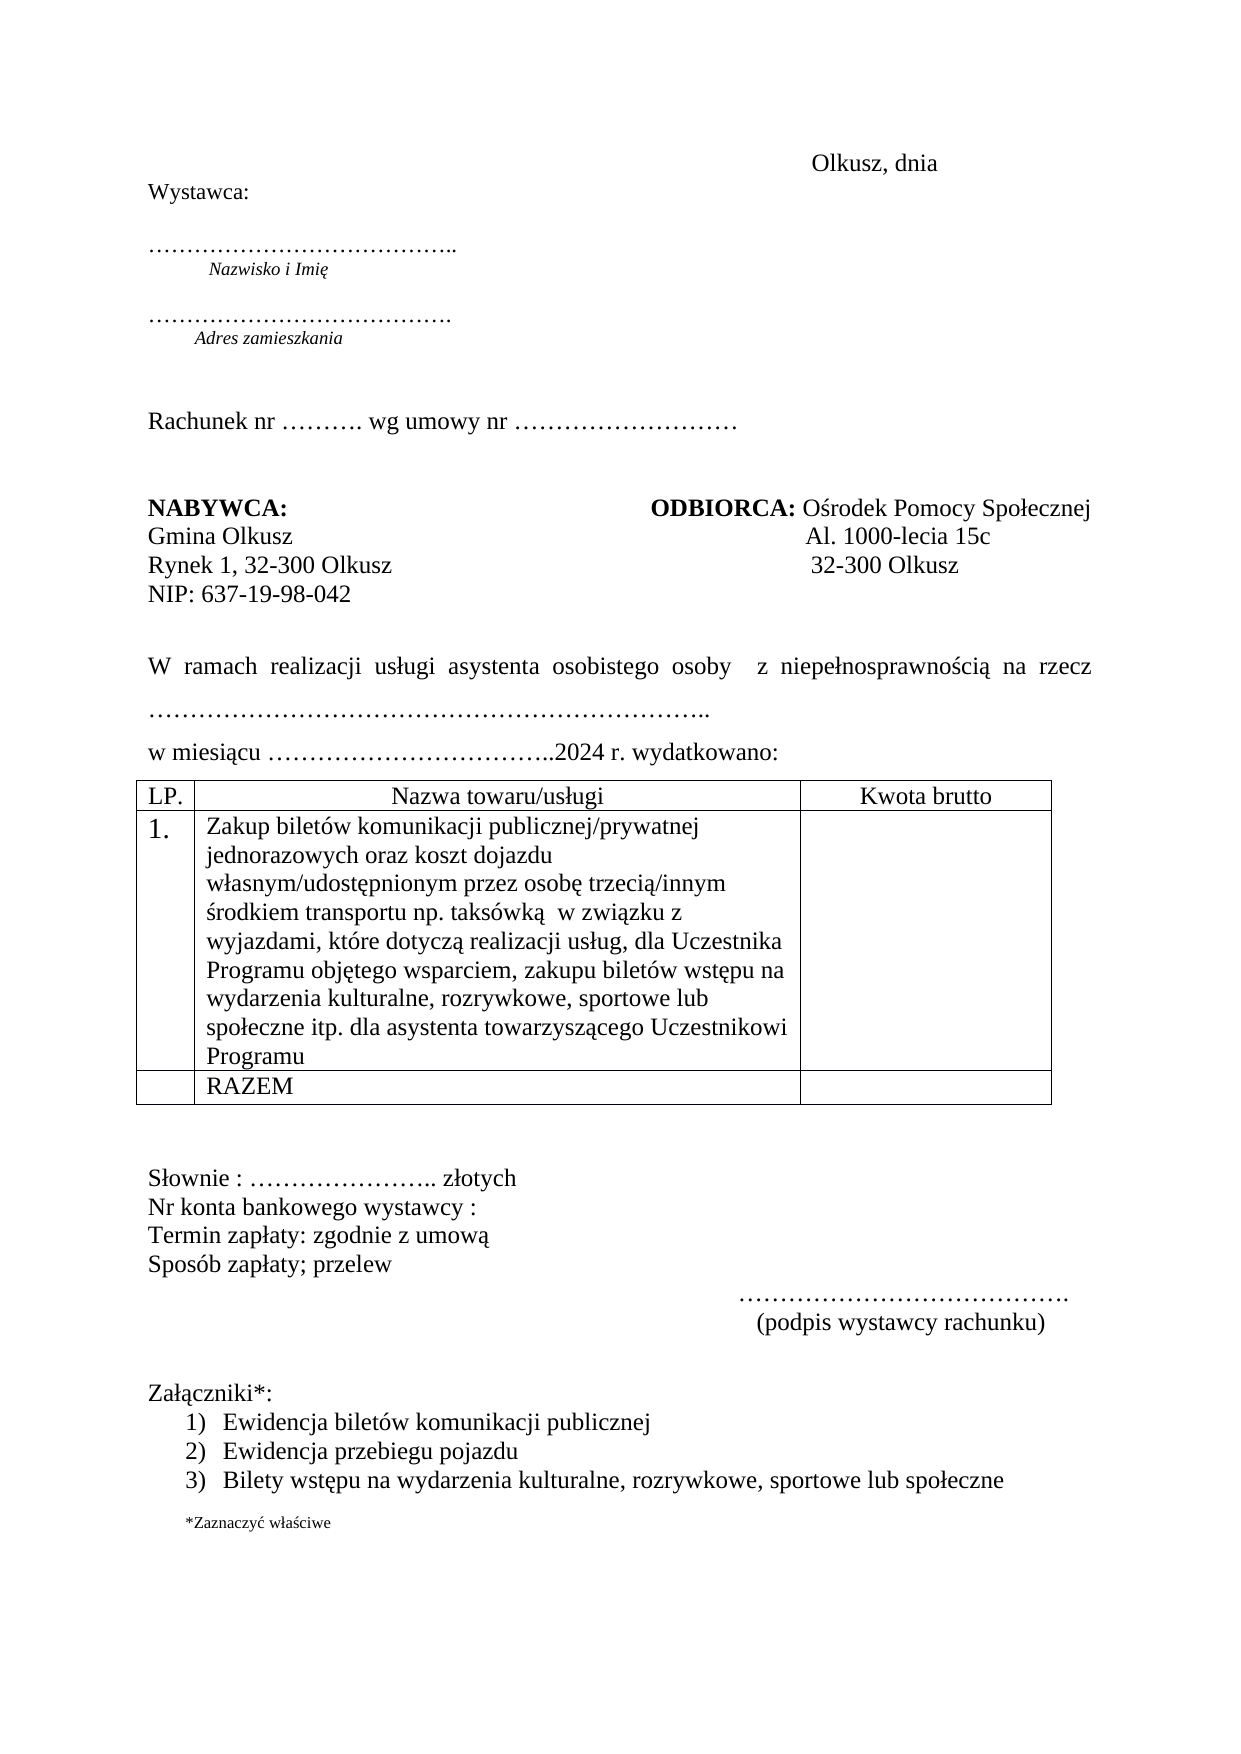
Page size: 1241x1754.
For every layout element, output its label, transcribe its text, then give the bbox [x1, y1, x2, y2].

text Załączniki*: [148, 1378, 1093, 1407]
list Ewidencja przebiegu pojazdu [185, 1436, 1093, 1465]
text Wystawca: [148, 176, 1093, 205]
text (podpis wystawcy rachunku) [148, 1307, 1093, 1335]
table_cell [801, 1071, 1051, 1104]
text …………………………………. [148, 301, 1093, 327]
table_cell [137, 1071, 194, 1104]
text Gmina Olkusz Al. 1000-lecia 15c [148, 521, 1093, 550]
text Sposób zapłaty; przelew [148, 1249, 1093, 1278]
text Olkusz, dnia [738, 148, 1093, 176]
table_cell RAZEM [195, 1071, 800, 1104]
table_cell [801, 811, 1051, 1070]
text Termin zapłaty: zgodnie z umową [148, 1220, 1093, 1249]
text Słownie : ………………….. złotych [148, 1163, 1093, 1192]
text w miesiącu ……………………………..2024 r. wydatkowano: [148, 737, 1093, 766]
text ………………………………….. [148, 231, 1093, 258]
text Rynek 1, 32-300 Olkusz 32-300 Olkusz [148, 550, 1093, 579]
text W ramach realizacji usługi asystenta osobistego osoby z niepełnosprawnością na rzecz ………………………………………………………….. [148, 651, 1093, 723]
text Nazwisko i Imię [148, 258, 1093, 279]
text NIP: 637-19-98-042 [148, 579, 1093, 608]
text Nr konta bankowego wystawcy : [148, 1192, 1093, 1220]
text Rachunek nr ………. wg umowy nr ……………………… [148, 406, 1093, 435]
table_cell Zakup biletów komunikacji publicznej/prywatnej jednorazowych oraz koszt dojazdu własnym/udostępnionym przez osobę trzecią/innym środkiem transportu np. taksówką w związku z wyjazdami, które dotyczą realizacji usług, dla Uczestnika Programu objętego wsparciem, zakupu biletów wstępu na wydarzenia kulturalne, rozrywkowe, sportowe lub społeczne itp. dla asystenta towarzyszącego Uczestnikowi Programu [195, 811, 800, 1070]
list Bilety wstępu na wydarzenia kulturalne, rozrywkowe, sportowe lub społeczne [185, 1465, 1093, 1493]
text …………………………………. [148, 1278, 1093, 1307]
list Ewidencja biletów komunikacji publicznej [185, 1407, 1093, 1436]
text Adres zamieszkania [148, 327, 1093, 349]
table_header Kwota brutto [801, 781, 1051, 810]
table_cell 1. [137, 811, 194, 1070]
text NABYWCA: ODBIORCA: Ośrodek Pomocy Społecznej [148, 493, 1093, 521]
text *Zaznaczyć właściwe [185, 1513, 1093, 1532]
table_header Nazwa towaru/usługi [195, 781, 800, 810]
table_header LP. [137, 781, 194, 810]
